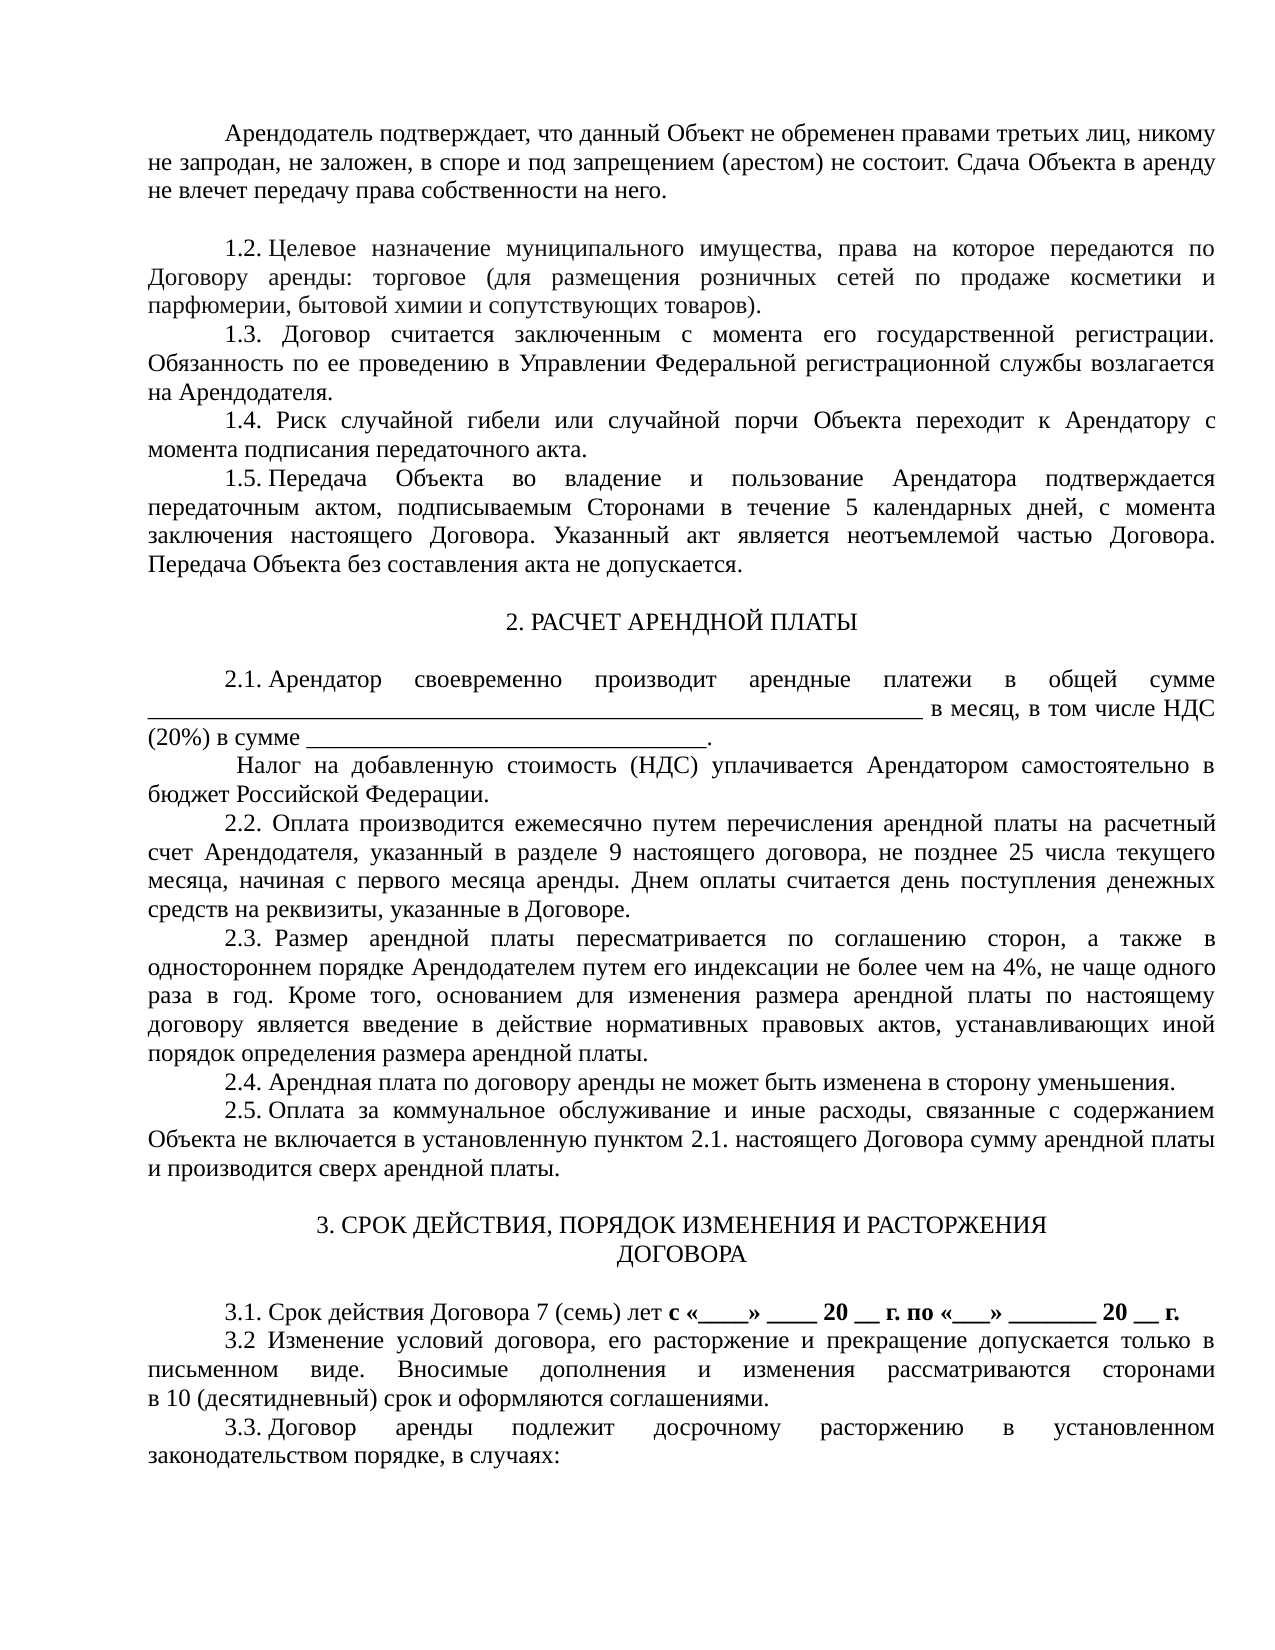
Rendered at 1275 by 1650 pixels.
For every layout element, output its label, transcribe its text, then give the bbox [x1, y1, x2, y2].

text 1.2. Целевое назначение муниципального имущества, права на которое передаются по Договору аренды: торговое (для размещения розничных сетей по продаже косметики и парфюмерии, бытовой химии и сопутствующих товаров). [148, 233, 1216, 319]
text 2. РАСЧЕТ АРЕНДНОЙ ПЛАТЫ [148, 607, 1216, 636]
text 2.3. Размер арендной платы пересматривается по соглашению сторон, а также в одностороннем порядке Арендодателем путем его индексации не более чем на 4%, не чаще одного раза в год. Кроме того, основанием для изменения размера арендной платы по настоящему договору является введение в действие нормативных правовых актов, устанавливающих иной порядок определения размера арендной платы. [148, 923, 1216, 1067]
text Арендодатель подтверждает, что данный Объект не обременен правами третьих лиц, никому не запродан, не заложен, в споре и под запрещением (арестом) не состоит. Сдача Объекта в аренду не влечет передачу права собственности на него. [148, 118, 1216, 204]
text 2.4. Арендная плата по договору аренды не может быть изменена в сторону уменьшения. [148, 1067, 1216, 1096]
text 1.5. Передача Объекта во владение и пользование Арендатора подтверждается передаточным актом, подписываемым Сторонами в течение 5 календарных дней, с момента заключения настоящего Договора. Указанный акт является неотъемлемой частью Договора. Передача Объекта без составления акта не допускается. [148, 463, 1216, 578]
text 3.1. Срок действия Договора 7 (семь) лет с «____» ____ 20 __ г. по «___» _______ 20 __ г. [148, 1297, 1216, 1326]
text 2.1. Арендатор своевременно производит арендные платежи в общей сумме ______________________________________________________________ в месяц, в том числе НДС (20%) в сумме ________________________________. [148, 664, 1216, 751]
text 2.2. Оплата производится ежемесячно путем перечисления арендной платы на расчетный счет Арендодателя, указанный в разделе 9 настоящего договора, не позднее 25 числа текущего месяца, начиная с первого месяца аренды. Днем оплаты считается день поступления денежных средств на реквизиты, указанные в Договоре. [148, 808, 1216, 923]
text 3.3. Договор аренды подлежит досрочному расторжению в установленном законодательством порядке, в случаях: [148, 1412, 1216, 1469]
text 3.2 Изменение условий договора, его расторжение и прекращение допускается только в письменном виде. Вносимые дополнения и изменения рассматриваются сторонами в 10 (десятидневный) срок и оформляются соглашениями. [148, 1326, 1216, 1412]
text 2.5. Оплата за коммунальное обслуживание и иные расходы, связанные с содержанием Объекта не включается в установленную пунктом 2.1. настоящего Договора сумму арендной платы и производится сверх арендной платы. [148, 1096, 1216, 1182]
text 3. СРОК ДЕЙСТВИЯ, ПОРЯДОК ИЗМЕНЕНИЯ И РАСТОРЖЕНИЯ [148, 1211, 1216, 1239]
text 1.4. Риск случайной гибели или случайной порчи Объекта переходит к Арендатору с момента подписания передаточного акта. [148, 406, 1216, 463]
text Налог на добавленную стоимость (НДС) уплачивается Арендатором самостоятельно в бюджет Российской Федерации. [148, 751, 1216, 808]
text ДОГОВОРА [148, 1239, 1216, 1268]
text 1.3. Договор считается заключенным с момента его государственной регистрации. Обязанность по ее проведению в Управлении Федеральной регистрационной службы возлагается на Арендодателя. [148, 319, 1216, 406]
